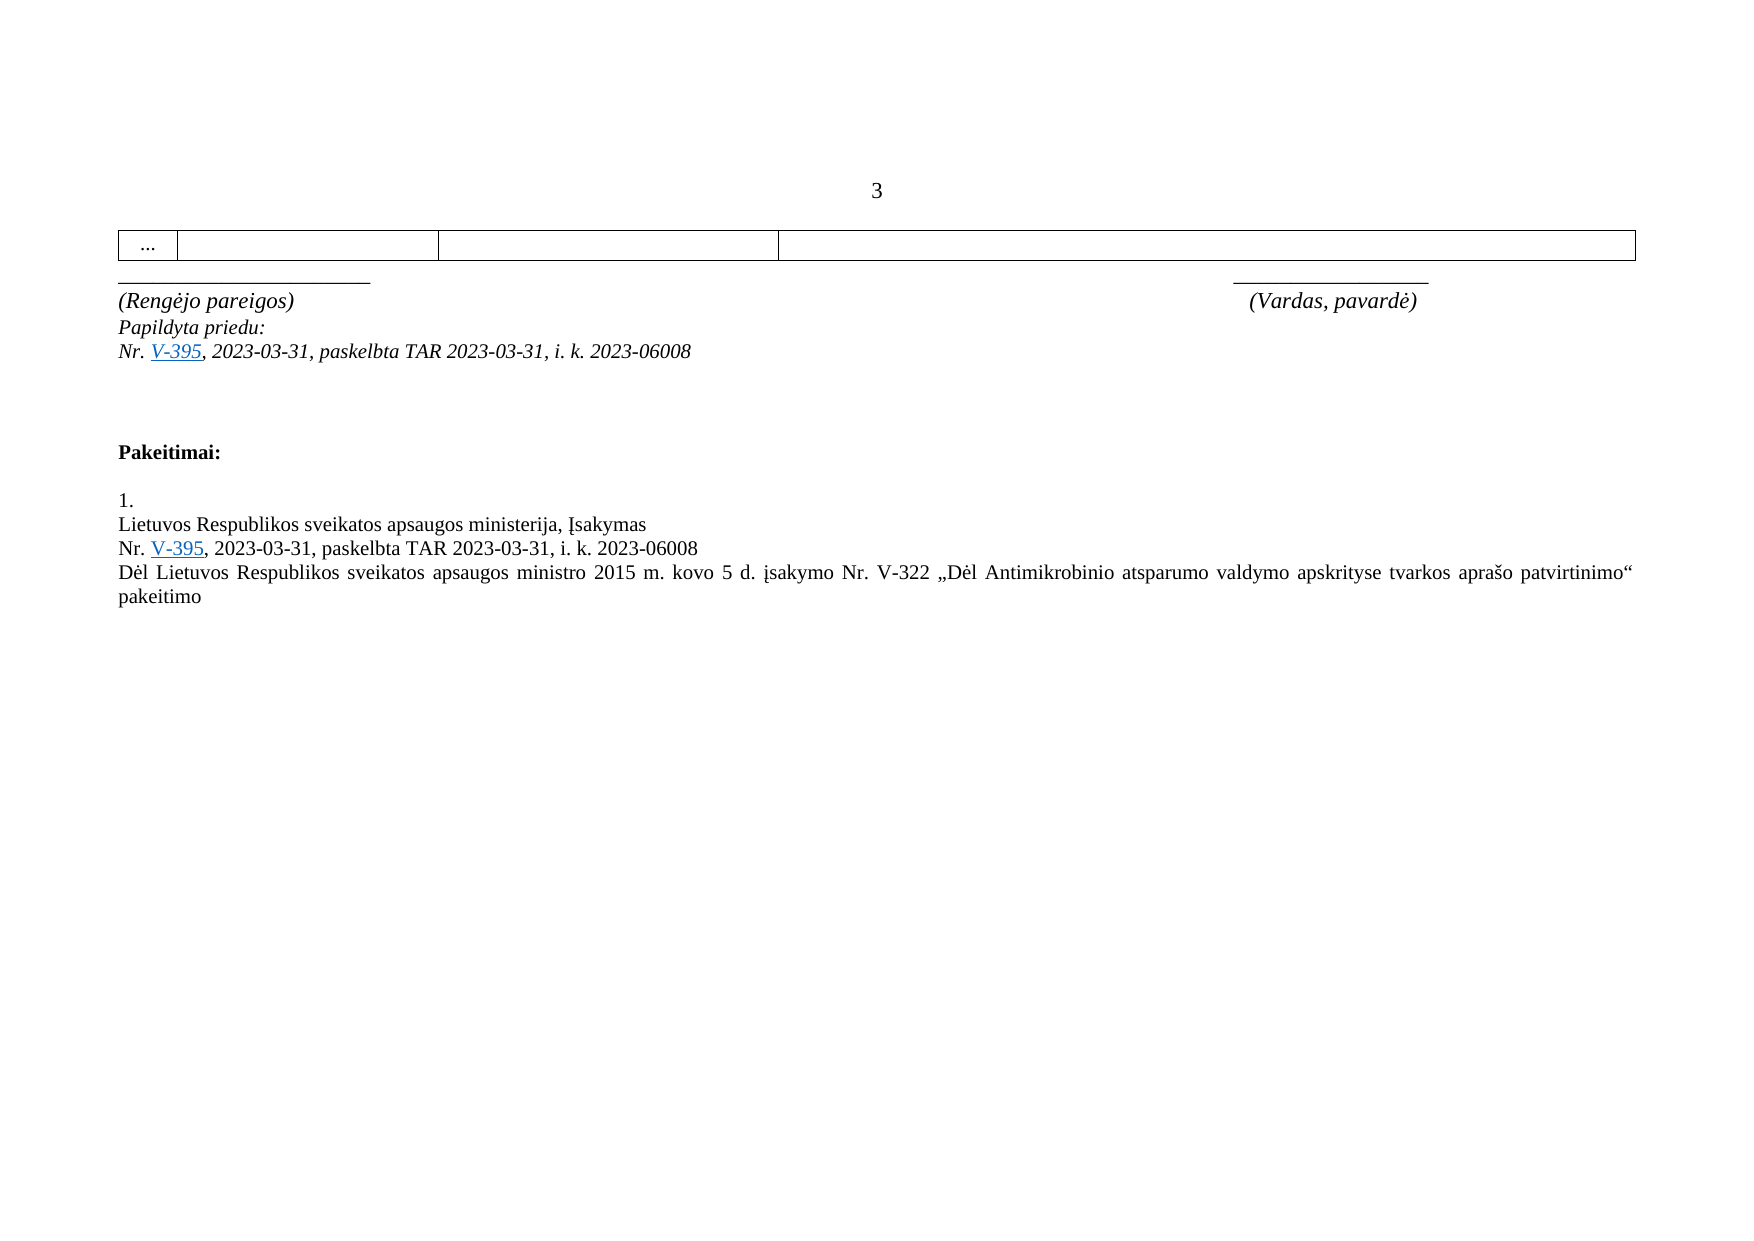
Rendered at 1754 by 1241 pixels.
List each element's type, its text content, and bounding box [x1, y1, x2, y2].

table_cell [779, 231, 1635, 259]
text Lietuvos Respublikos sveikatos apsaugos ministerija, Įsakymas [118, 512, 1636, 536]
table_cell [178, 231, 438, 259]
text Nr. V-395, 2023-03-31, paskelbta TAR 2023-03-31, i. k. 2023-06008 [118, 536, 1636, 560]
text Papildyta priedu: [118, 315, 1636, 339]
text (Rengėjo pareigos) (Vardas, pavardė) [118, 287, 1636, 313]
table_cell ... [119, 231, 177, 259]
table_cell [439, 231, 778, 259]
text Pakeitimai: [118, 440, 1636, 464]
text ______________________ _________________ [118, 261, 1636, 287]
text 1. [118, 488, 1636, 512]
text Nr. V-395, 2023-03-31, paskelbta TAR 2023-03-31, i. k. 2023-06008 [118, 339, 1636, 363]
text Dėl Lietuvos Respublikos sveikatos apsaugos ministro 2015 m. kovo 5 d. įsakymo Nr. V-322 „Dėl Antimikrobinio atsparumo valdymo apskrityse tvarkos aprašo patvirtinimo“ pakeitimo [118, 560, 1636, 608]
